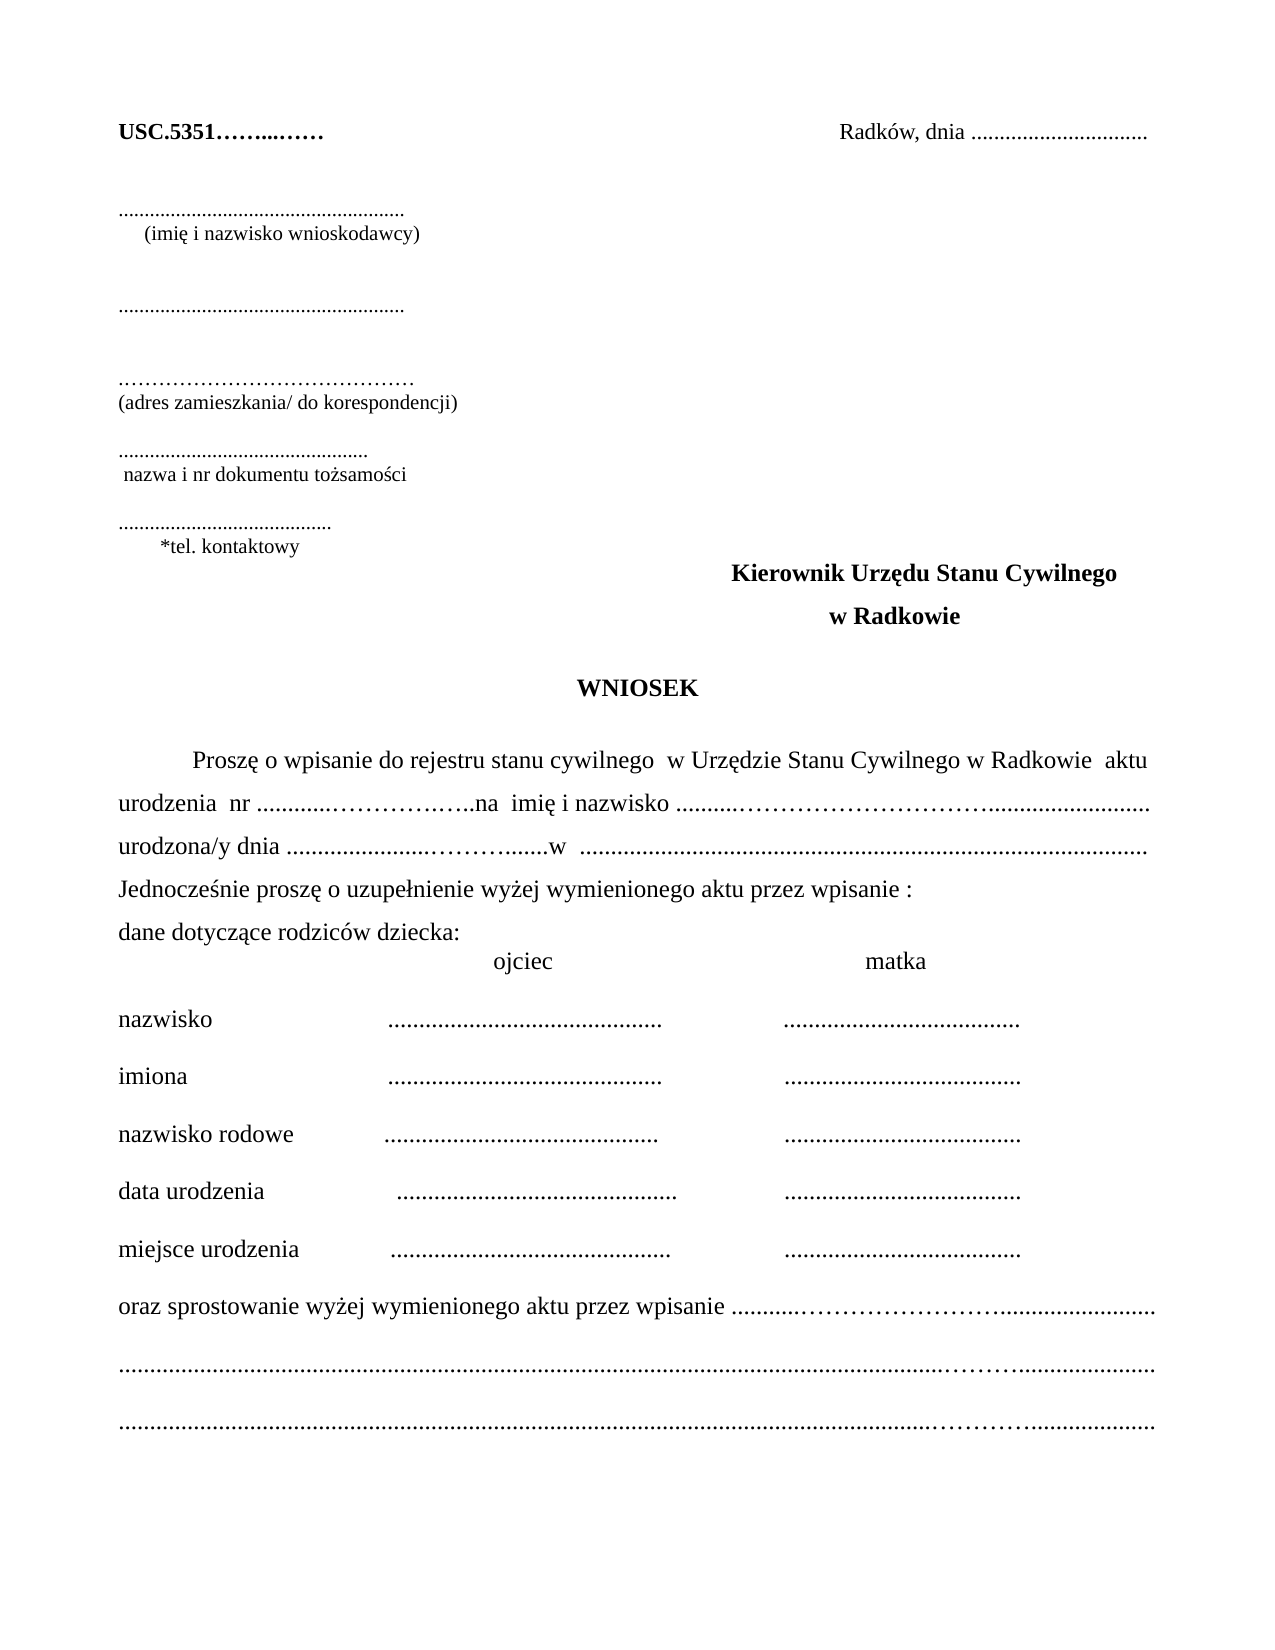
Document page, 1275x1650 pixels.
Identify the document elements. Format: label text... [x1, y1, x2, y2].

text USC.5351……...…… Radków, dnia ............................... [118, 118, 1157, 144]
text (imię i nazwisko wnioskodawcy) [118, 221, 1157, 245]
text ................................................ [118, 438, 1157, 462]
text ....................................................... [118, 197, 1157, 221]
text *tel. kontaktowy [118, 534, 1157, 558]
text ......................................... [118, 510, 1157, 534]
text Proszę o wpisanie do rejestru stanu cywilnego w Urzędzie Stanu Cywilnego w Radkowie aktu urodzenia nr ............………….…..na imię i nazwisko ..........………………………….......................... [118, 745, 1157, 817]
text nazwisko rodowe ............................................ ...................................... [118, 1119, 1157, 1147]
text .…………………………………… [118, 366, 1157, 390]
text miejsce urodzenia ............................................. ...................................... [118, 1234, 1157, 1262]
text data urodzenia ............................................. ...................................... [118, 1176, 1157, 1205]
text (adres zamieszkania/ do korespondencji) [118, 390, 1157, 414]
text Kierownik Urzędu Stanu Cywilnego [118, 558, 1157, 587]
text WNIOSEK [118, 673, 1157, 702]
text nazwisko ............................................ ...................................... [118, 1004, 1157, 1032]
text w Radkowie [118, 601, 1157, 630]
text urodzona/y dnia .......................……….......w ........................................................................................... [118, 831, 1157, 860]
text oraz sprostowanie wyżej wymienionego aktu przez wpisanie ...........……………………......................... [118, 1291, 1157, 1320]
text ..................................................................................................................................………….................... [118, 1406, 1157, 1435]
text ....................................................................................................................................………...................... [118, 1349, 1157, 1377]
text imiona ............................................ ...................................... [118, 1061, 1157, 1090]
text ojciec matka [118, 946, 1157, 975]
text ....................................................... [118, 293, 1157, 317]
text dane dotyczące rodziców dziecka: [118, 917, 1157, 946]
text Jednocześnie proszę o uzupełnienie wyżej wymienionego aktu przez wpisanie : [118, 874, 1157, 903]
text nazwa i nr dokumentu tożsamości [118, 462, 1157, 486]
